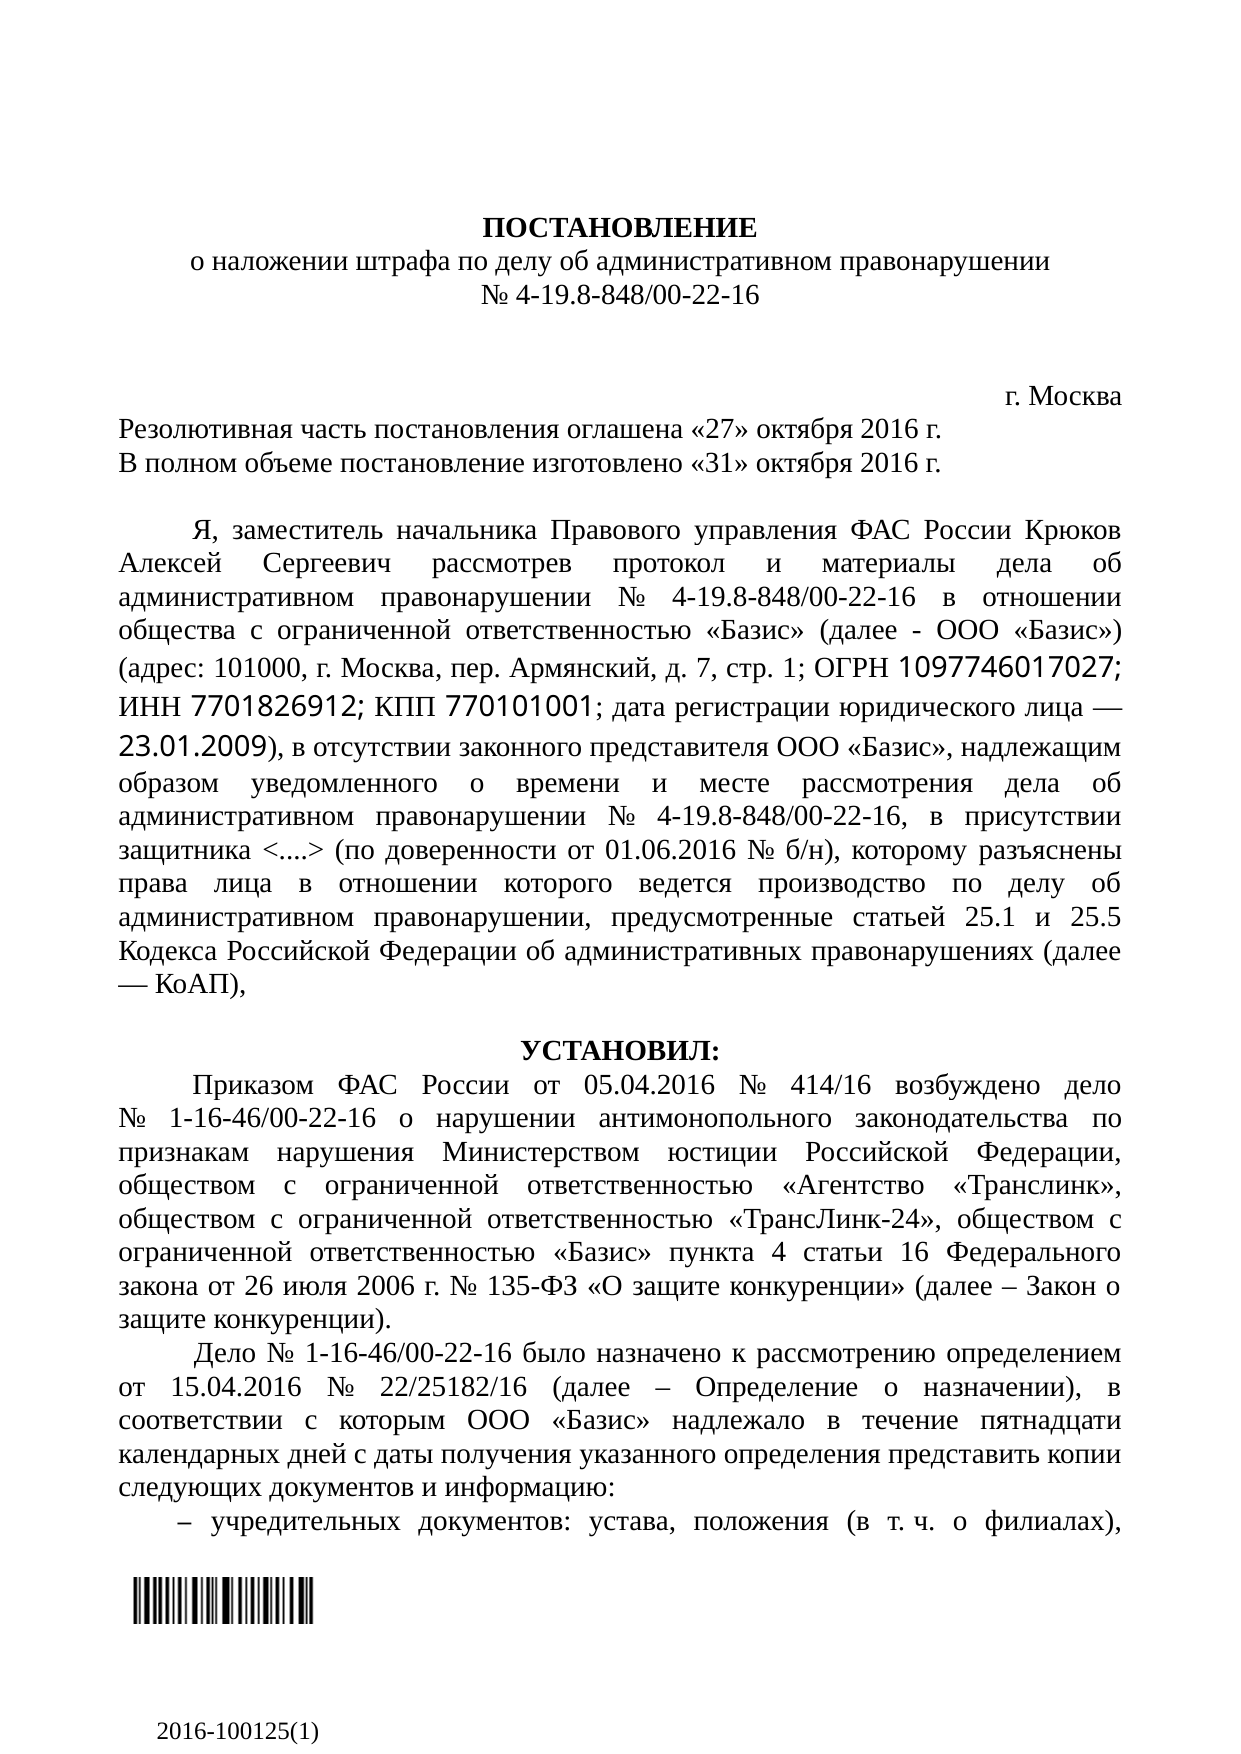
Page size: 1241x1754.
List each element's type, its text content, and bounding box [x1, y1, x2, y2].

text Резолютивная часть постановления оглашена «27» октября 2016 г. [118, 411, 1122, 445]
text о наложении штрафа по делу об административном правонарушении [118, 243, 1122, 277]
text Дело № 1-16-46/00-22-16 было назначено к рассмотрению определением от 15.04.2016 № 22/25182/16 (далее – Определение о назначении), в соответствии с которым ООО «Базис» надлежало в течение пятнадцати календарных дней с даты получения указанного определения представить копии следующих документов и информацию: [118, 1335, 1122, 1503]
list учредительных документов: устава, положения (в т. ч. о филиалах), [118, 1503, 1122, 1536]
picture [118, 1577, 331, 1624]
text ПОСТАНОВЛЕНИЕ [118, 210, 1122, 243]
text В полном объеме постановление изготовлено «31» октября 2016 г. [118, 445, 1122, 478]
text Приказом ФАС России от 05.04.2016 № 414/16 возбуждено дело № 1-16-46/00-22-16 о нарушении антимонопольного законодательства по признакам нарушения Министерством юстиции Российской Федерации, обществом с ограниченной ответственностью «Агентство «Транслинк», обществом с ограниченной ответственностью «ТрансЛинк-24», обществом с ограниченной ответственностью «Базис» пункта 4 статьи 16 Федерального закона от 26 июля 2006 г. № 135-ФЗ «О защите конкуренции» (далее – Закон о защите конкуренции). [118, 1067, 1122, 1335]
text Я, заместитель начальника Правового управления ФАС России Крюков Алексей Сергеевич рассмотрев протокол и материалы дела об административном правонарушении № 4-19.8-848/00-22-16 в отношении общества с ограниченной ответственностью «Базис» (далее - ООО «Базис») (адрес: 101000, г. Москва, пер. Армянский, д. 7, стр. 1; ОГРН 1097746017027; ИНН 7701826912; КПП 770101001; дата регистрации юридического лица — 23.01.2009), в отсутствии законного представителя ООО «Базис», надлежащим образом уведомленного о времени и месте рассмотрения дела об административном правонарушении № 4-19.8-848/00-22-16, в присутствии защитника <....> (по доверенности от 01.06.2016 № б/н), которому разъяснены права лица в отношении которого ведется производство по делу об административном правонарушении, предусмотренные статьей 25.1 и 25.5 Кодекса Российской Федерации об административных правонарушениях (далее — КоАП), [118, 512, 1122, 1000]
text г. Москва [118, 378, 1122, 411]
text УСТАНОВИЛ: [118, 1033, 1122, 1067]
text № 4-19.8-848/00-22-16 [118, 277, 1122, 311]
